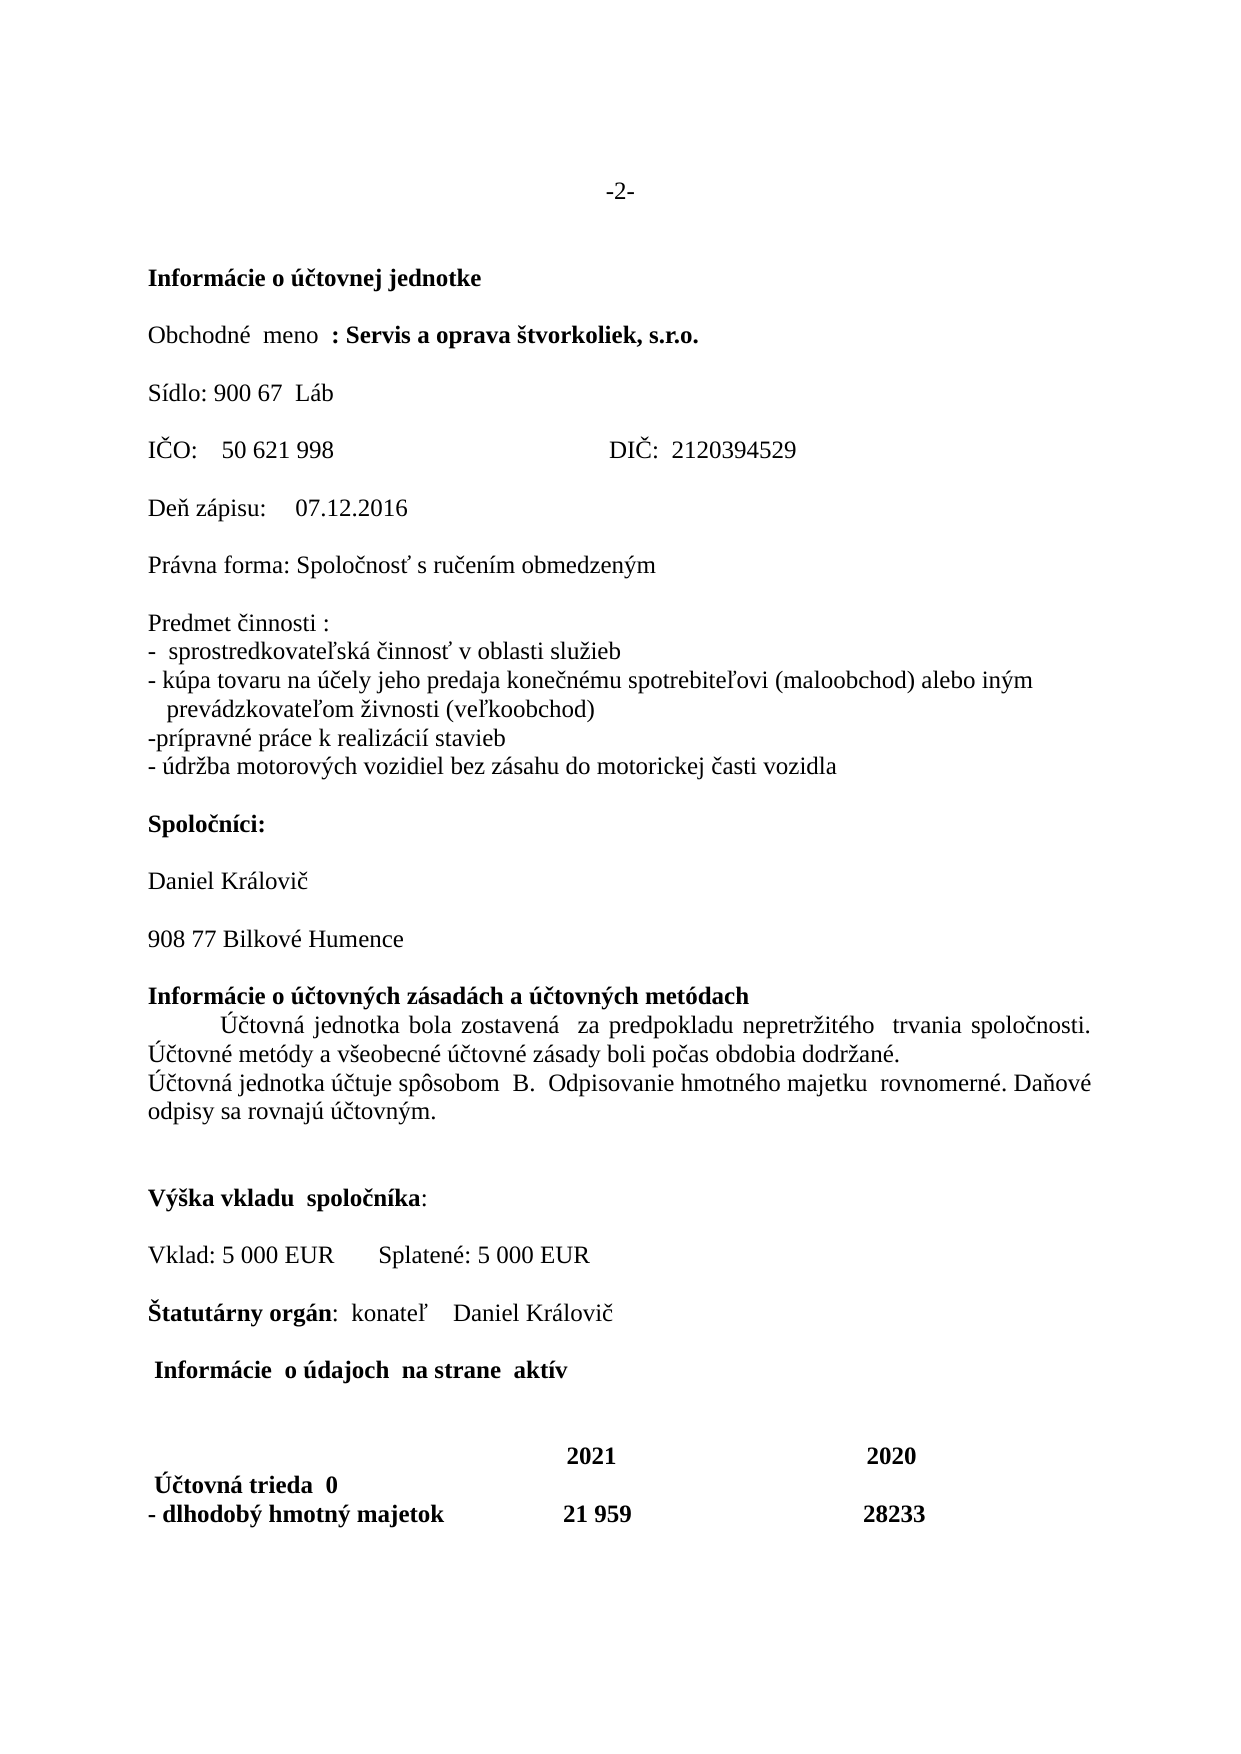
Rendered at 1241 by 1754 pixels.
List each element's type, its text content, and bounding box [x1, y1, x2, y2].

text Deň zápisu: 07.12.2016 [148, 493, 1093, 521]
text Informácie o účtovnej jednotke [148, 263, 1093, 291]
text - sprostredkovateľská činnosť v oblasti služieb [148, 636, 1093, 665]
text 2021 2020 [148, 1441, 1093, 1470]
text Účtovná trieda 0 [148, 1470, 1093, 1499]
text -2- [148, 176, 1093, 205]
text Štatutárny orgán: konateľ Daniel Královič [148, 1298, 1093, 1326]
text Predmet činnosti : [148, 608, 1093, 636]
text - dlhodobý hmotný majetok 21 959 28233 [148, 1499, 1093, 1528]
text Právna forma: Spoločnosť s ručením obmedzeným [148, 550, 1093, 579]
text Informácie o účtovných zásadách a účtovných metódach [148, 981, 1093, 1010]
text Výška vkladu spoločníka: [148, 1183, 1093, 1211]
text prevádzkovateľom živnosti (veľkoobchod) [148, 694, 1093, 723]
text Obchodné meno : Servis a oprava štvorkoliek, s.r.o. [148, 320, 1093, 349]
text Sídlo: 900 67 Láb [148, 378, 1093, 406]
text -prípravné práce k realizácií stavieb [148, 723, 1093, 751]
text Spoločníci: [148, 809, 1093, 838]
text 908 77 Bilkové Humence [148, 924, 1093, 953]
text Účtovná jednotka účtuje spôsobom B. Odpisovanie hmotného majetku rovnomerné. Daňové odpisy sa rovnajú účtovným. [148, 1068, 1093, 1125]
text IČO: 50 621 998 DIČ: 2120394529 [148, 435, 1093, 464]
text - kúpa tovaru na účely jeho predaja konečnému spotrebiteľovi (maloobchod) alebo iným [148, 665, 1093, 694]
text Informácie o údajoch na strane aktív [148, 1355, 1093, 1384]
text Daniel Královič [148, 866, 1093, 895]
text Vklad: 5 000 EUR Splatené: 5 000 EUR [148, 1240, 1093, 1269]
text Účtovná jednotka bola zostavená za predpokladu nepretržitého trvania spoločnosti. Účtovné metódy a všeobecné účtovné zásady boli počas obdobia dodržané. [148, 1010, 1093, 1068]
text - údržba motorových vozidiel bez zásahu do motorickej časti vozidla [148, 751, 1093, 780]
